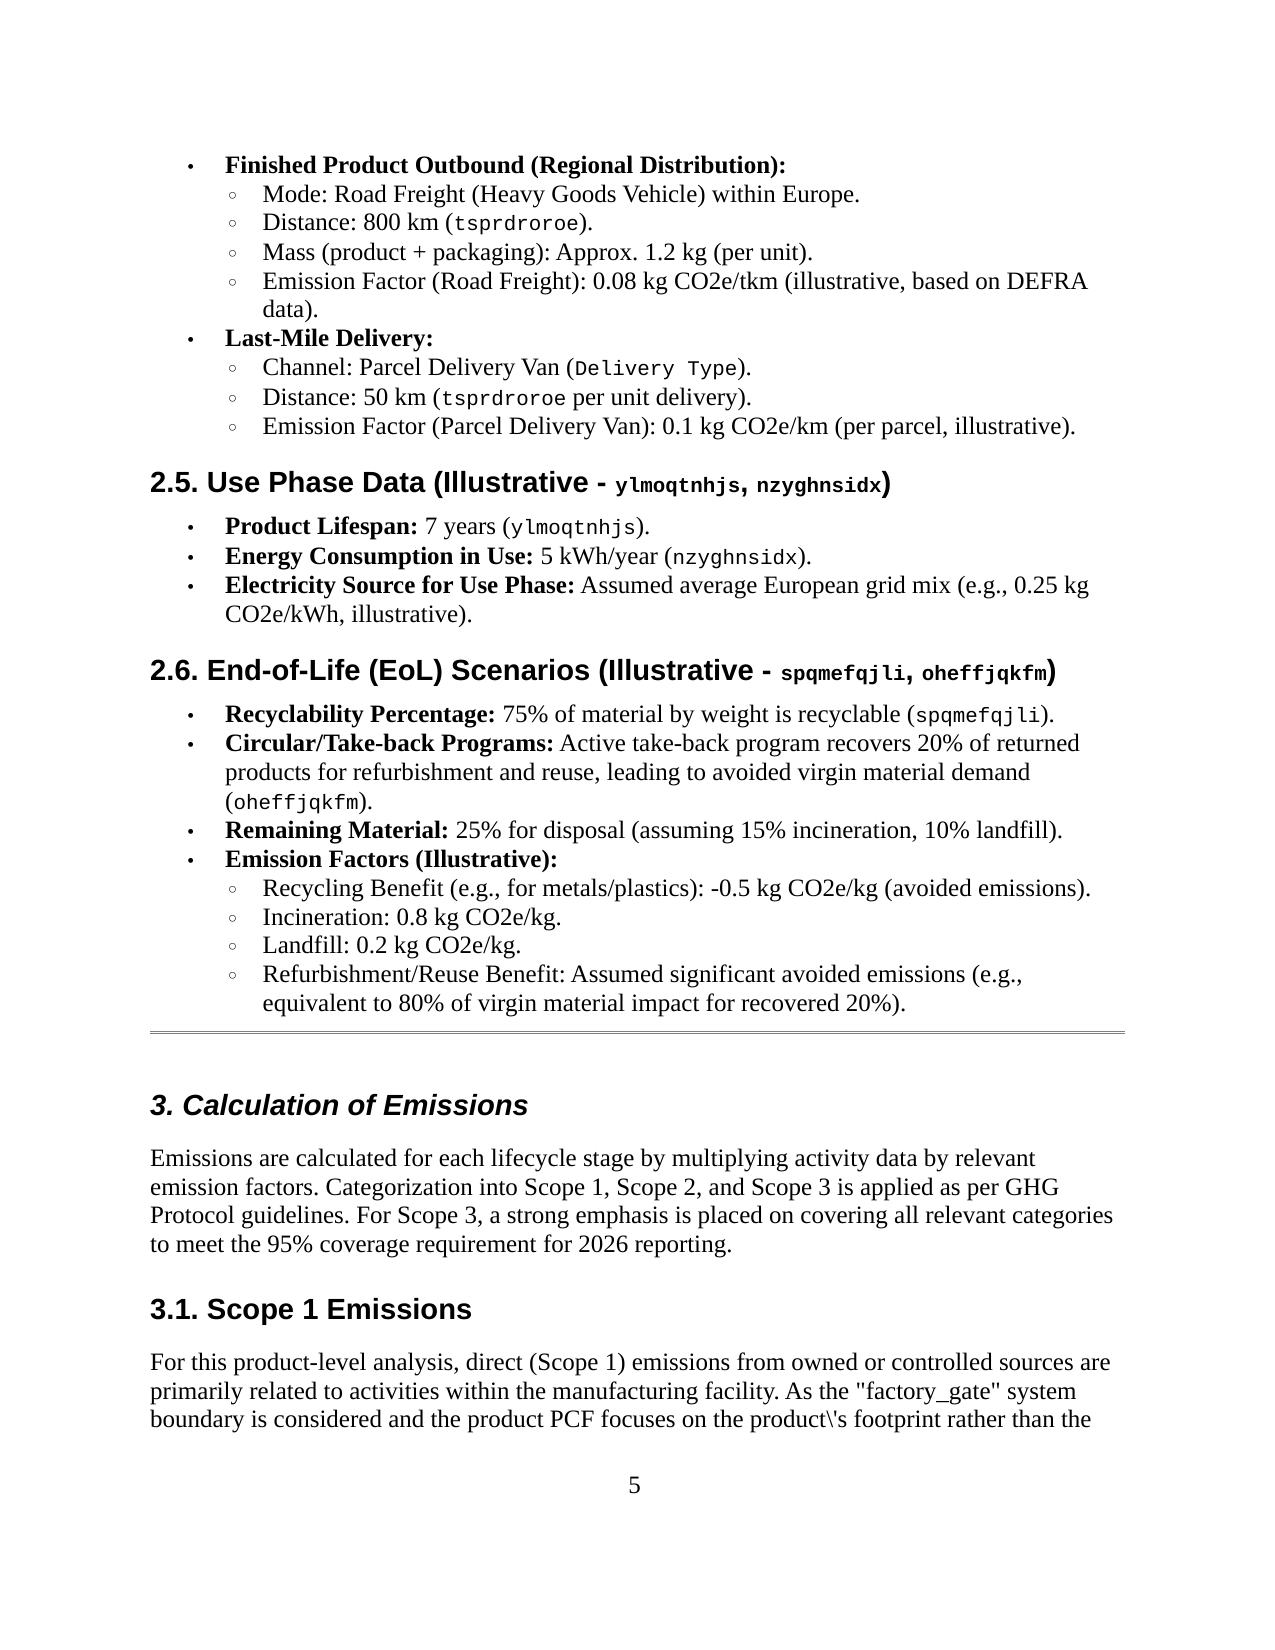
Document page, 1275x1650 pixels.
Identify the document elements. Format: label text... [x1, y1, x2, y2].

list Emission Factor (Parcel Delivery Van): 0.1 kg CO2e/km (per parcel, illustrative). [225, 411, 1125, 440]
subtitle 2.5. Use Phase Data (Illustrative - ylmoqtnhjs, nzyghnsidx) [150, 465, 1125, 499]
list Remaining Material: 25% for disposal (assuming 15% incineration, 10% landfill). [187, 816, 1125, 844]
subtitle 2.6. End-of-Life (EoL) Scenarios (Illustrative - spqmefqjli, oheffjqkfm) [150, 653, 1125, 686]
list Electricity Source for Use Phase: Assumed average European grid mix (e.g., 0.25 kg CO2e/kWh, illustrative). [187, 570, 1125, 628]
text Emissions are calculated for each lifecycle stage by multiplying activity data by relevant emission factors. Categorization into Scope 1, Scope 2, and Scope 3 is applied as per GHG Protocol guidelines. For Scope 3, a strong emphasis is placed on covering all relevant categories to meet the 95% coverage requirement for 2026 reporting. [150, 1143, 1125, 1258]
subtitle 3. Calculation of Emissions [150, 1088, 1125, 1122]
subtitle 3.1. Scope 1 Emissions [150, 1292, 1125, 1326]
list Refurbishment/Reuse Benefit: Assumed significant avoided emissions (e.g., equivalent to 80% of virgin material impact for recovered 20%). [225, 959, 1125, 1017]
list Last-Mile Delivery: [187, 323, 1125, 352]
list Distance: 800 km (tsprdroroe). [225, 207, 1125, 237]
list Circular/Take-back Programs: Active take-back program recovers 20% of returned products for refurbishment and reuse, leading to avoided virgin material demand (oheffjqkfm). [187, 728, 1125, 816]
text For this product-level analysis, direct (Scope 1) emissions from owned or controlled sources are primarily related to activities within the manufacturing facility. As the "factory_gate" system boundary is considered and the product PCF focuses on the product\'s footprint rather than the [150, 1347, 1125, 1433]
list Mass (product + packaging): Approx. 1.2 kg (per unit). [225, 237, 1125, 266]
list Incineration: 0.8 kg CO2e/kg. [225, 902, 1125, 931]
list Emission Factor (Road Freight): 0.08 kg CO2e/tkm (illustrative, based on DEFRA data). [225, 266, 1125, 323]
list Product Lifespan: 7 years (ylmoqtnhjs). [187, 511, 1125, 541]
list Recycling Benefit (e.g., for metals/plastics): -0.5 kg CO2e/kg (avoided emissions). [225, 873, 1125, 902]
list Channel: Parcel Delivery Van (Delivery Type). [225, 352, 1125, 382]
list Distance: 50 km (tsprdroroe per unit delivery). [225, 382, 1125, 411]
list Recyclability Percentage: 75% of material by weight is recyclable (spqmefqjli). [187, 699, 1125, 728]
list Energy Consumption in Use: 5 kWh/year (nzyghnsidx). [187, 541, 1125, 570]
list Finished Product Outbound (Regional Distribution): [187, 150, 1125, 179]
list Landfill: 0.2 kg CO2e/kg. [225, 931, 1125, 959]
list Mode: Road Freight (Heavy Goods Vehicle) within Europe. [225, 179, 1125, 207]
list Emission Factors (Illustrative): [187, 844, 1125, 873]
